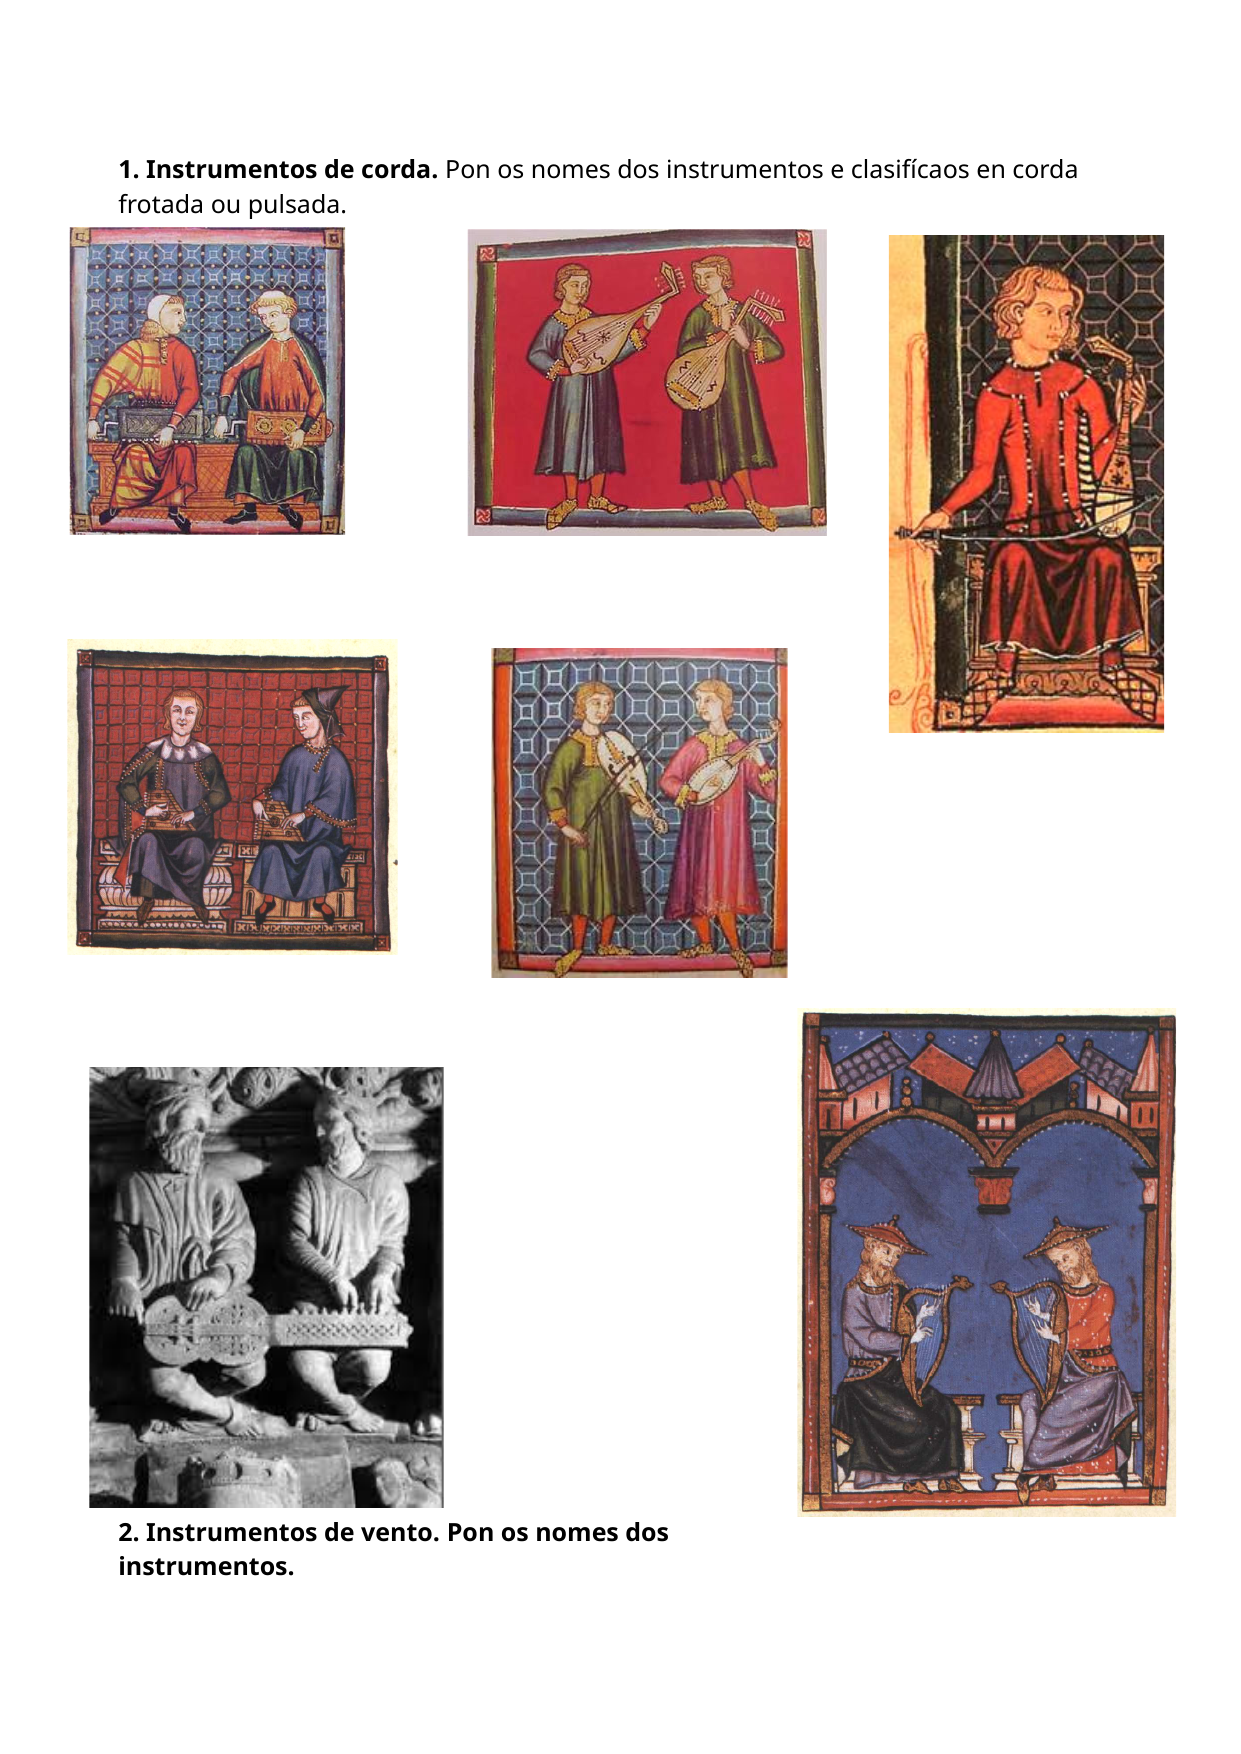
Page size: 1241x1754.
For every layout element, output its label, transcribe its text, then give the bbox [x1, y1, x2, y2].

picture [888, 235, 1165, 733]
picture [89, 1067, 444, 1508]
picture [467, 229, 827, 536]
picture [67, 639, 398, 955]
picture [797, 1008, 1177, 1517]
picture [69, 227, 346, 535]
picture [491, 648, 788, 978]
text 2. Instrumentos de vento. Pon os nomes dos instrumentos. [118, 1515, 1122, 1583]
text 1. Instrumentos de corda. Pon os nomes dos instrumentos e clasifícaos en corda frotada ou pulsada. [118, 152, 1122, 220]
